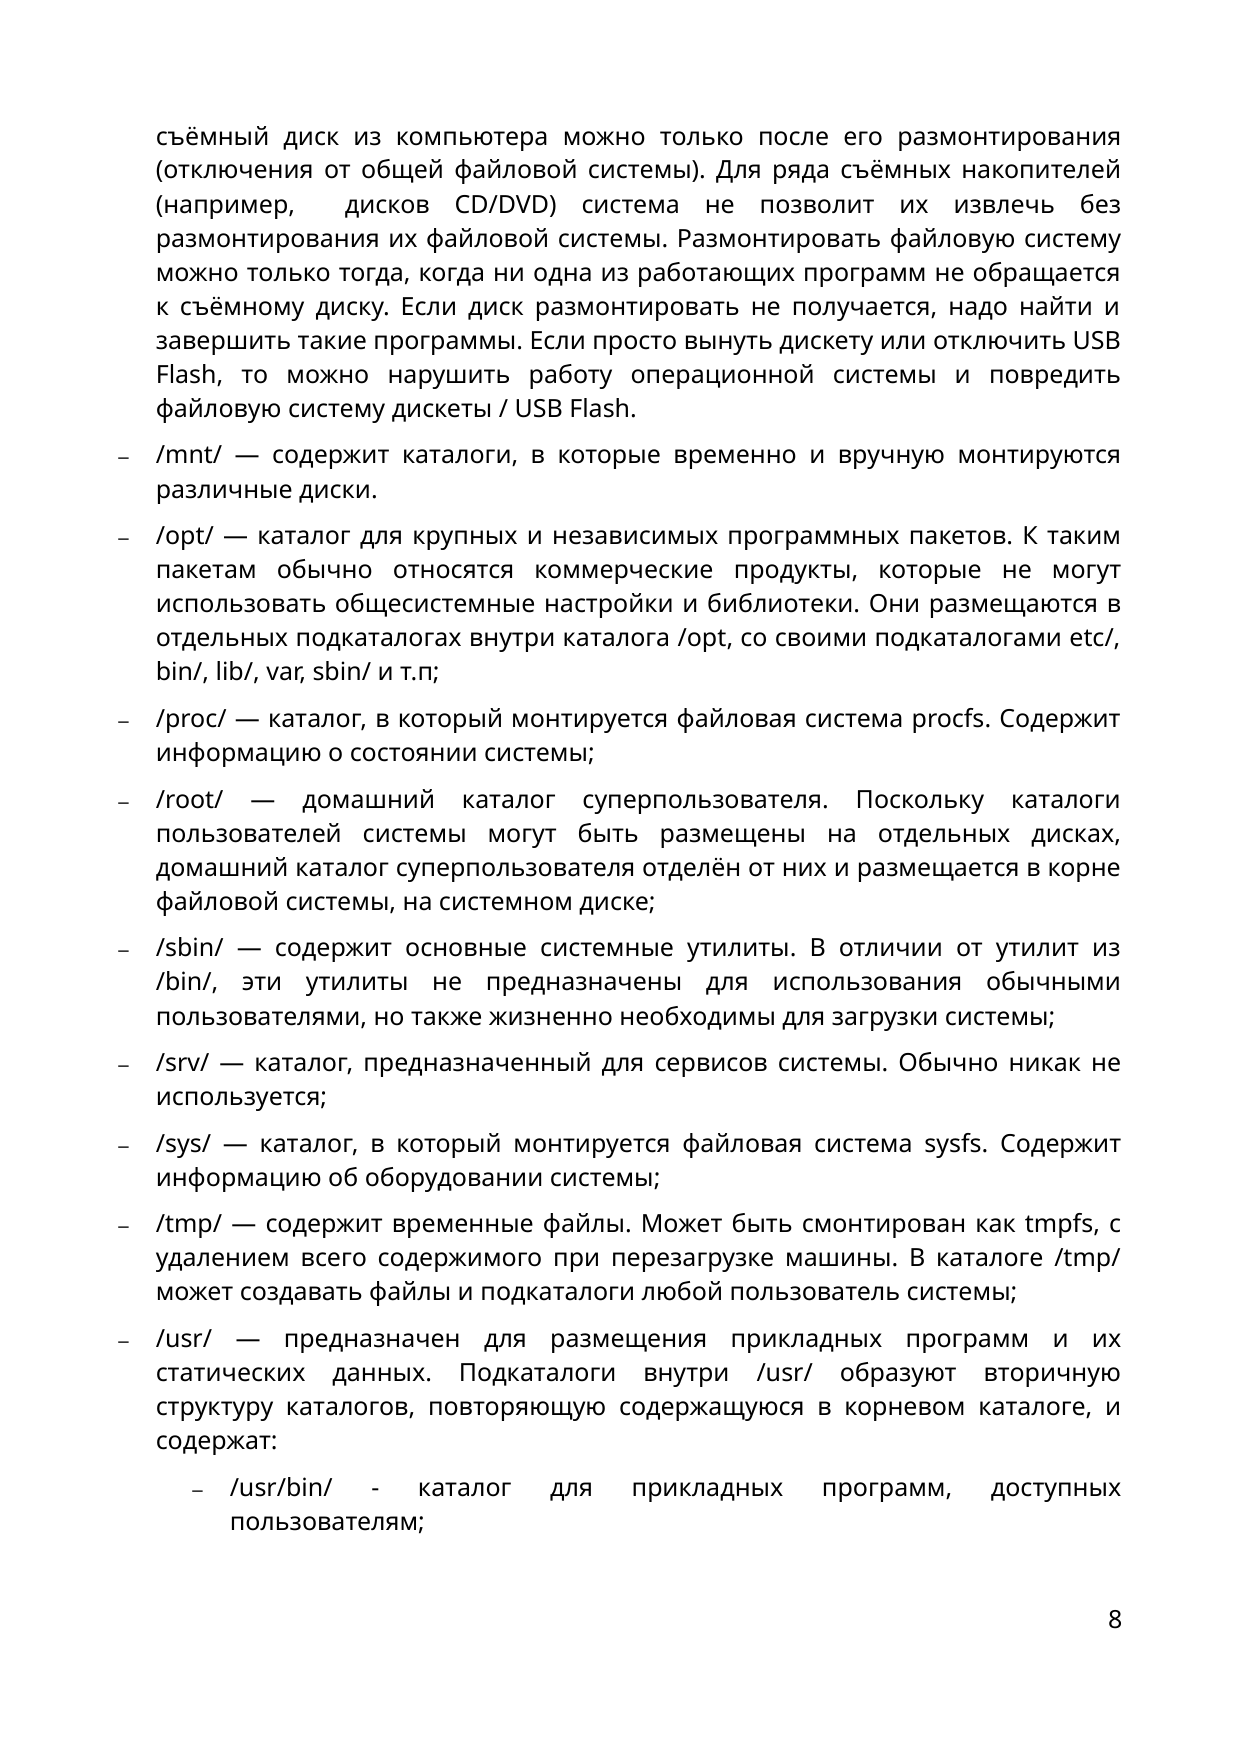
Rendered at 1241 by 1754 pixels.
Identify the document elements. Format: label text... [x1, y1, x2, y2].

list /sys/ — каталог, в который монтируется файловая система sysfs. Содержит информацию об оборудовании системы; [118, 1125, 1122, 1193]
list /srv/ — каталог, предназначенный для сервисов системы. Обычно никак не используется; [118, 1045, 1122, 1113]
list /sbin/ — содержит основные системные утилиты. В отличии от утилит из /bin/, эти утилиты не предназначены для использования обычными пользователями, но также жизненно необходимы для загрузки системы; [118, 930, 1122, 1032]
list /mnt/ — содержит каталоги, в которые временно и вручную монтируются различные диски. [118, 437, 1122, 505]
list /proc/ — каталог, в который монтируется файловая система procfs. Содержит информацию о состоянии системы; [118, 701, 1122, 769]
list /opt/ — каталог для крупных и независимых программных пакетов. К таким пакетам обычно относятся коммерческие продукты, которые не могут использовать общесистемные настройки и библиотеки. Они размещаются в отдельных подкаталогах внутри каталога /opt, со своими подкаталогами etc/, bin/, lib/, var, sbin/ и т.п; [118, 518, 1122, 688]
list /root/ — домашний каталог суперпользователя. Поскольку каталоги пользователей системы могут быть размещены на отдельных дисках, домашний каталог суперпользователя отделён от них и размещается в корне файловой системы, на системном диске; [118, 781, 1122, 917]
list /usr/bin/ - каталог для прикладных программ, доступных пользователям; [192, 1469, 1122, 1537]
list /tmp/ — содержит временные файлы. Может быть смонтирован как tmpfs, с удалением всего содержимого при перезагрузке машины. В каталоге /tmp/ может создавать файлы и подкаталоги любой пользователь системы; [118, 1206, 1122, 1308]
list съёмный диск из компьютера можно только после его размонтирования (отключения от общей файловой системы). Для ряда съёмных накопителей (например, дисков CD/DVD) система не позволит их извлечь без размонтирования их файловой системы. Размонтировать файловую систему можно только тогда, когда ни одна из работающих программ не обращается к съёмному диску. Если диск размонтировать не получается, надо найти и завершить такие программы. Если просто вынуть дискету или отключить USB Flash, то можно нарушить работу операционной системы и повредить файловую систему дискеты / USB Flash. [118, 118, 1122, 425]
list /usr/ — предназначен для размещения прикладных программ и их статических данных. Подкаталоги внутри /usr/ образуют вторичную структуру каталогов, повторяющую содержащуюся в корневом каталоге, и содержат: [118, 1321, 1122, 1457]
